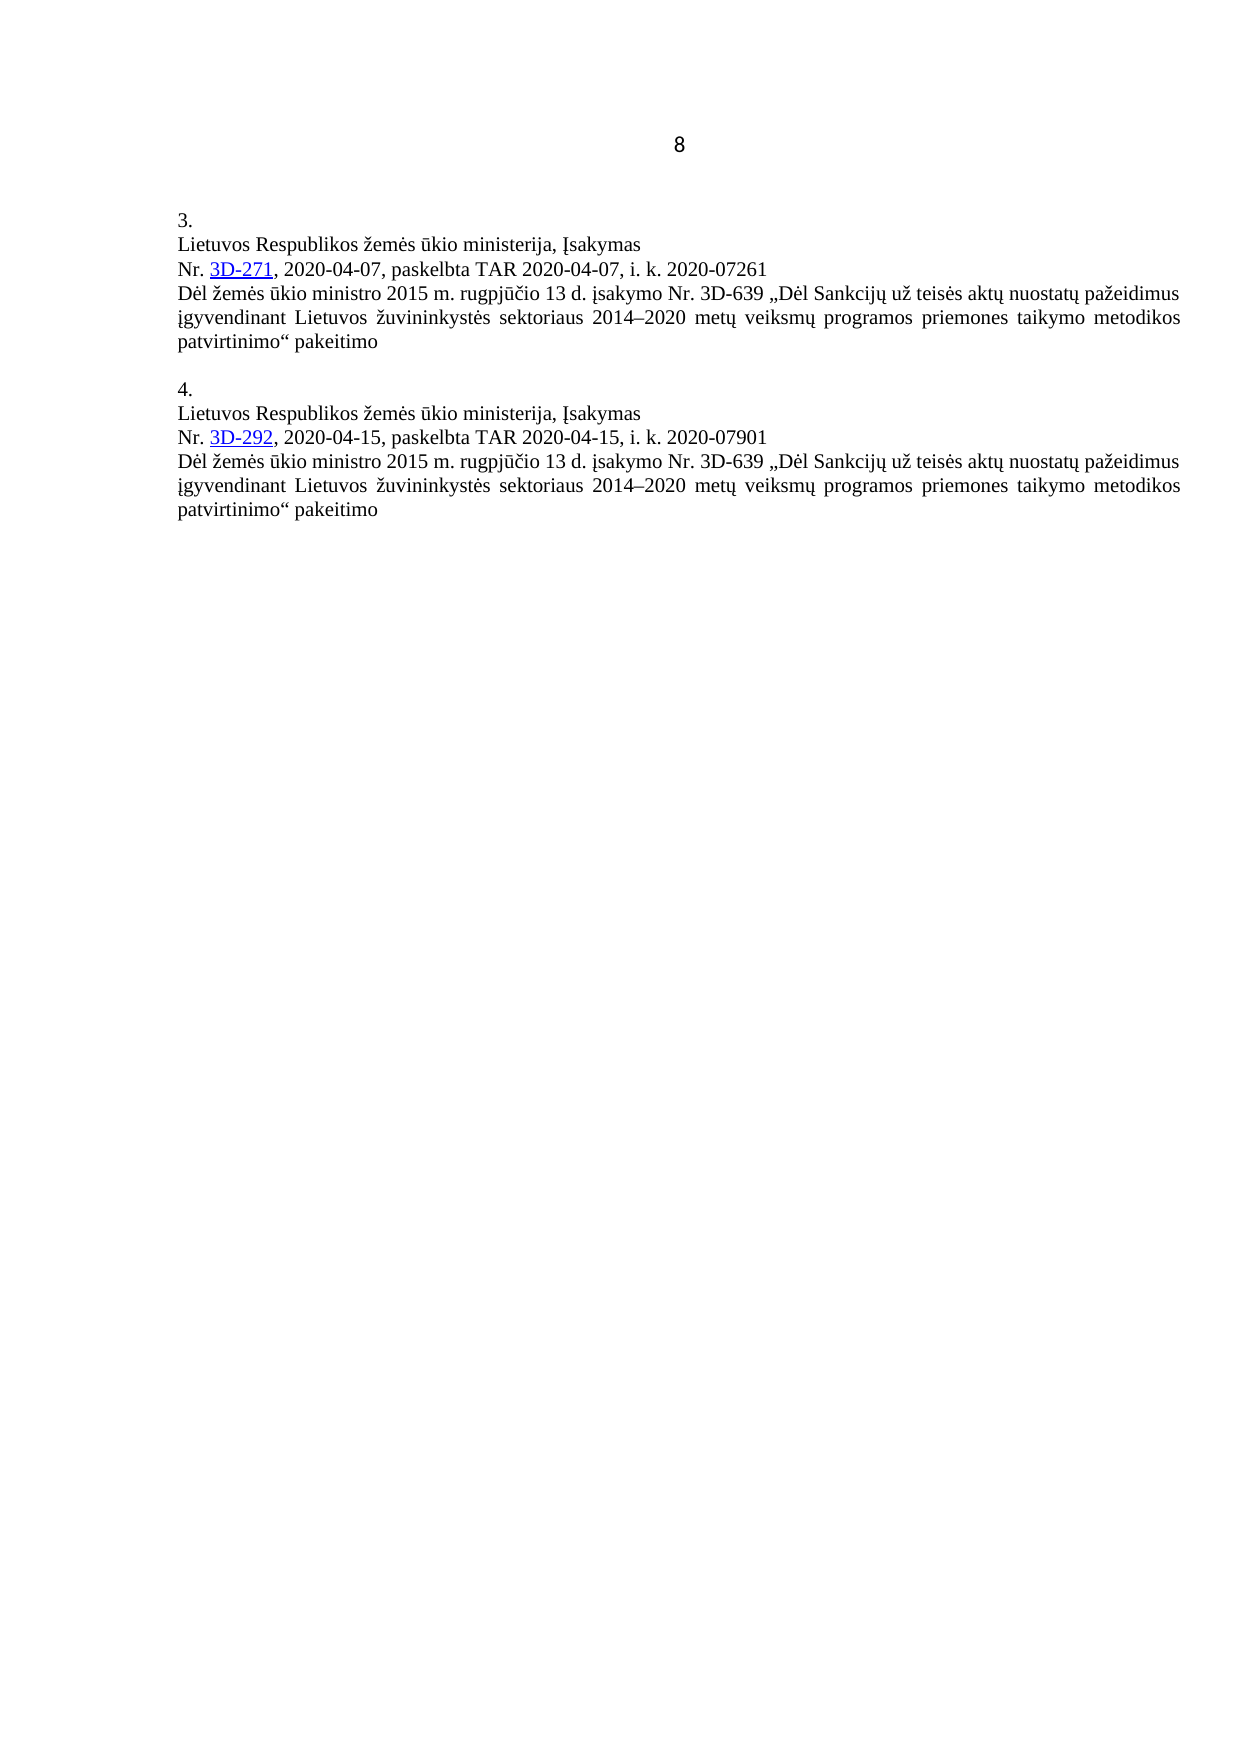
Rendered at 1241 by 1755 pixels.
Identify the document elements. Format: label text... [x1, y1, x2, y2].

text Dėl žemės ūkio ministro 2015 m. rugpjūčio 13 d. įsakymo Nr. 3D-639 „Dėl Sankcijų už teisės aktų nuostatų pažeidimus įgyvendinant Lietuvos žuvininkystės sektoriaus 2014–2020 metų veiksmų programos priemones taikymo metodikos patvirtinimo“ pakeitimo [177, 449, 1181, 521]
text 3. [177, 208, 1181, 232]
text Nr. 3D-292, 2020-04-15, paskelbta TAR 2020-04-15, i. k. 2020-07901 [177, 425, 1181, 449]
text Nr. 3D-271, 2020-04-07, paskelbta TAR 2020-04-07, i. k. 2020-07261 [177, 256, 1181, 281]
text Dėl žemės ūkio ministro 2015 m. rugpjūčio 13 d. įsakymo Nr. 3D-639 „Dėl Sankcijų už teisės aktų nuostatų pažeidimus įgyvendinant Lietuvos žuvininkystės sektoriaus 2014–2020 metų veiksmų programos priemones taikymo metodikos patvirtinimo“ pakeitimo [177, 281, 1181, 353]
text Lietuvos Respublikos žemės ūkio ministerija, Įsakymas [177, 232, 1181, 256]
text 4. [177, 377, 1181, 401]
text Lietuvos Respublikos žemės ūkio ministerija, Įsakymas [177, 401, 1181, 425]
